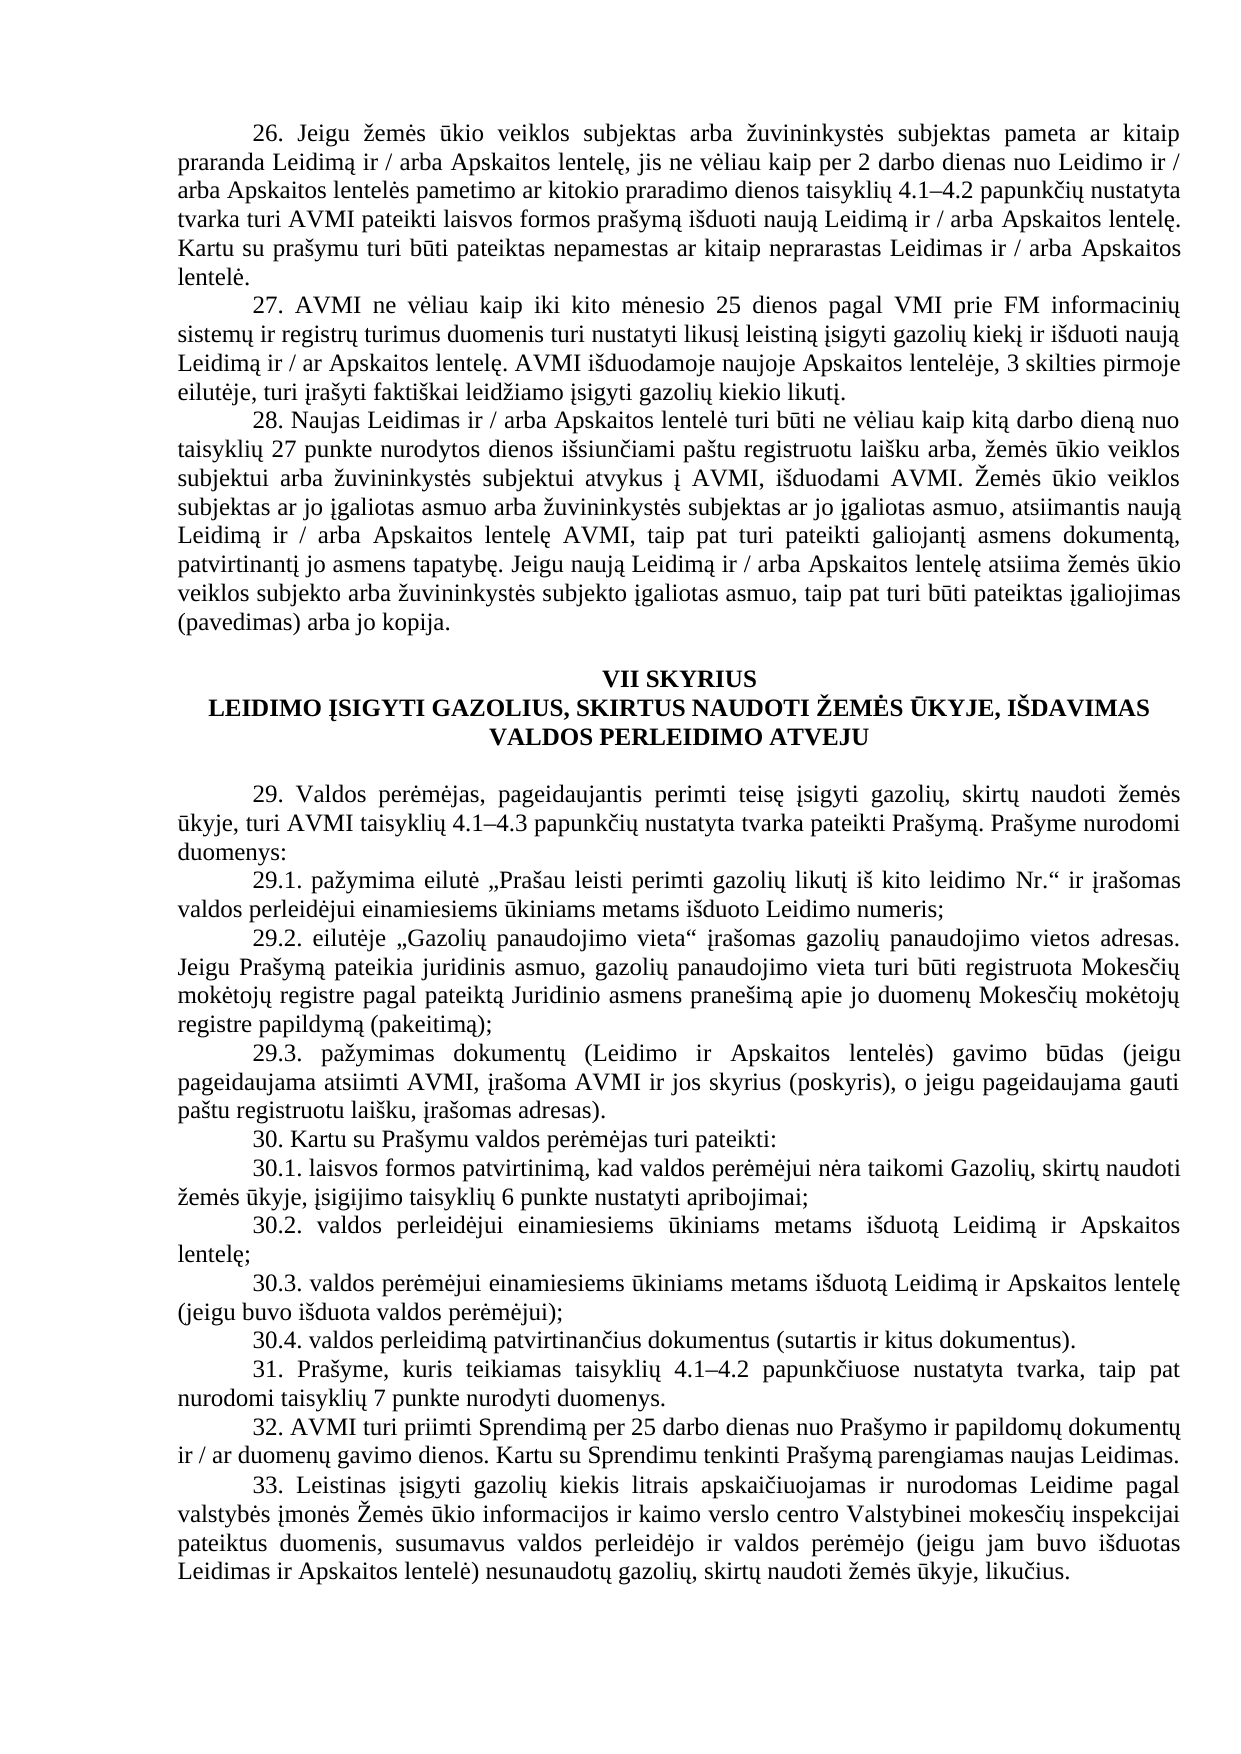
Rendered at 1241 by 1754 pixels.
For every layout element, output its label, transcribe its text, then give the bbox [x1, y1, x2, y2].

text 30. Kartu su Prašymu valdos perėmėjas turi pateikti: [177, 1124, 1181, 1153]
text 30.3. valdos perėmėjui einamiesiems ūkiniams metams išduotą Leidimą ir Apskaitos lentelę (jeigu buvo išduota valdos perėmėjui); [177, 1268, 1181, 1326]
text 29. Valdos perėmėjas, pageidaujantis perimti teisę įsigyti gazolių, skirtų naudoti žemės ūkyje, turi AVMI taisyklių 4.1–4.3 papunkčių nustatyta tvarka pateikti Prašymą. Prašyme nurodomi duomenys: [177, 779, 1181, 866]
text 30.2. valdos perleidėjui einamiesiems ūkiniams metams išduotą Leidimą ir Apskaitos lentelę; [177, 1211, 1181, 1268]
text LEIDIMO ĮSIGYTI GAZOLIUS, SKIRTUS NAUDOTI ŽEMĖS ŪKYJE, IŠDAVIMAS VALDOS PERLEIDIMO ATVEJU [177, 693, 1181, 751]
text 29.2. eilutėje „Gazolių panaudojimo vieta“ įrašomas gazolių panaudojimo vietos adresas. Jeigu Prašymą pateikia juridinis asmuo, gazolių panaudojimo vieta turi būti registruota Mokesčių mokėtojų registre pagal pateiktą Juridinio asmens pranešimą apie jo duomenų Mokesčių mokėtojų registre papildymą (pakeitimą); [177, 923, 1181, 1038]
text 30.4. valdos perleidimą patvirtinančius dokumentus (sutartis ir kitus dokumentus). [177, 1326, 1181, 1354]
text 32. AVMI turi priimti Sprendimą per 25 darbo dienas nuo Prašymo ir papildomų dokumentų ir / ar duomenų gavimo dienos. Kartu su Sprendimu tenkinti Prašymą parengiamas naujas Leidimas. [177, 1412, 1181, 1470]
text 28. Naujas Leidimas ir / arba Apskaitos lentelė turi būti ne vėliau kaip kitą darbo dieną nuo taisyklių 27 punkte nurodytos dienos išsiunčiami paštu registruotu laišku arba, žemės ūkio veiklos subjektui arba žuvininkystės subjektui atvykus į AVMI, išduodami AVMI. Žemės ūkio veiklos subjektas ar jo įgaliotas asmuo arba žuvininkystės subjektas ar jo įgaliotas asmuo, atsiimantis naują Leidimą ir / arba Apskaitos lentelę AVMI, taip pat turi pateikti galiojantį asmens dokumentą, patvirtinantį jo asmens tapatybę. Jeigu naują Leidimą ir / arba Apskaitos lentelę atsiima žemės ūkio veiklos subjekto arba žuvininkystės subjekto įgaliotas asmuo, taip pat turi būti pateiktas įgaliojimas (pavedimas) arba jo kopija. [177, 406, 1181, 636]
text 26. Jeigu žemės ūkio veiklos subjektas arba žuvininkystės subjektas pameta ar kitaip praranda Leidimą ir / arba Apskaitos lentelę, jis ne vėliau kaip per 2 darbo dienas nuo Leidimo ir / arba Apskaitos lentelės pametimo ar kitokio praradimo dienos taisyklių 4.1–4.2 papunkčių nustatyta tvarka turi AVMI pateikti laisvos formos prašymą išduoti naują Leidimą ir / arba Apskaitos lentelę. Kartu su prašymu turi būti pateiktas nepamestas ar kitaip neprarastas Leidimas ir / arba Apskaitos lentelė. [177, 118, 1181, 291]
text 33. Leistinas įsigyti gazolių kiekis litrais apskaičiuojamas ir nurodomas Leidime pagal valstybės įmonės Žemės ūkio informacijos ir kaimo verslo centro Valstybinei mokesčių inspekcijai pateiktus duomenis, susumavus valdos perleidėjo ir valdos perėmėjo (jeigu jam buvo išduotas Leidimas ir Apskaitos lentelė) nesunaudotų gazolių, skirtų naudoti žemės ūkyje, likučius. [177, 1470, 1181, 1585]
text 30.1. laisvos formos patvirtinimą, kad valdos perėmėjui nėra taikomi Gazolių, skirtų naudoti žemės ūkyje, įsigijimo taisyklių 6 punkte nustatyti apribojimai; [177, 1153, 1181, 1211]
text 27. AVMI ne vėliau kaip iki kito mėnesio 25 dienos pagal VMI prie FM informacinių sistemų ir registrų turimus duomenis turi nustatyti likusį leistiną įsigyti gazolių kiekį ir išduoti naują Leidimą ir / ar Apskaitos lentelę. AVMI išduodamoje naujoje Apskaitos lentelėje, 3 skilties pirmoje eilutėje, turi įrašyti faktiškai leidžiamo įsigyti gazolių kiekio likutį. [177, 291, 1181, 406]
text 31. Prašyme, kuris teikiamas taisyklių 4.1–4.2 papunkčiuose nustatyta tvarka, taip pat nurodomi taisyklių 7 punkte nurodyti duomenys. [177, 1354, 1181, 1412]
text 29.3. pažymimas dokumentų (Leidimo ir Apskaitos lentelės) gavimo būdas (jeigu pageidaujama atsiimti AVMI, įrašoma AVMI ir jos skyrius (poskyris), o jeigu pageidaujama gauti paštu registruotu laišku, įrašomas adresas). [177, 1038, 1181, 1124]
text VII SKYRIUS [177, 664, 1181, 693]
text 29.1. pažymima eilutė „Prašau leisti perimti gazolių likutį iš kito leidimo Nr.“ ir įrašomas valdos perleidėjui einamiesiems ūkiniams metams išduoto Leidimo numeris; [177, 866, 1181, 923]
